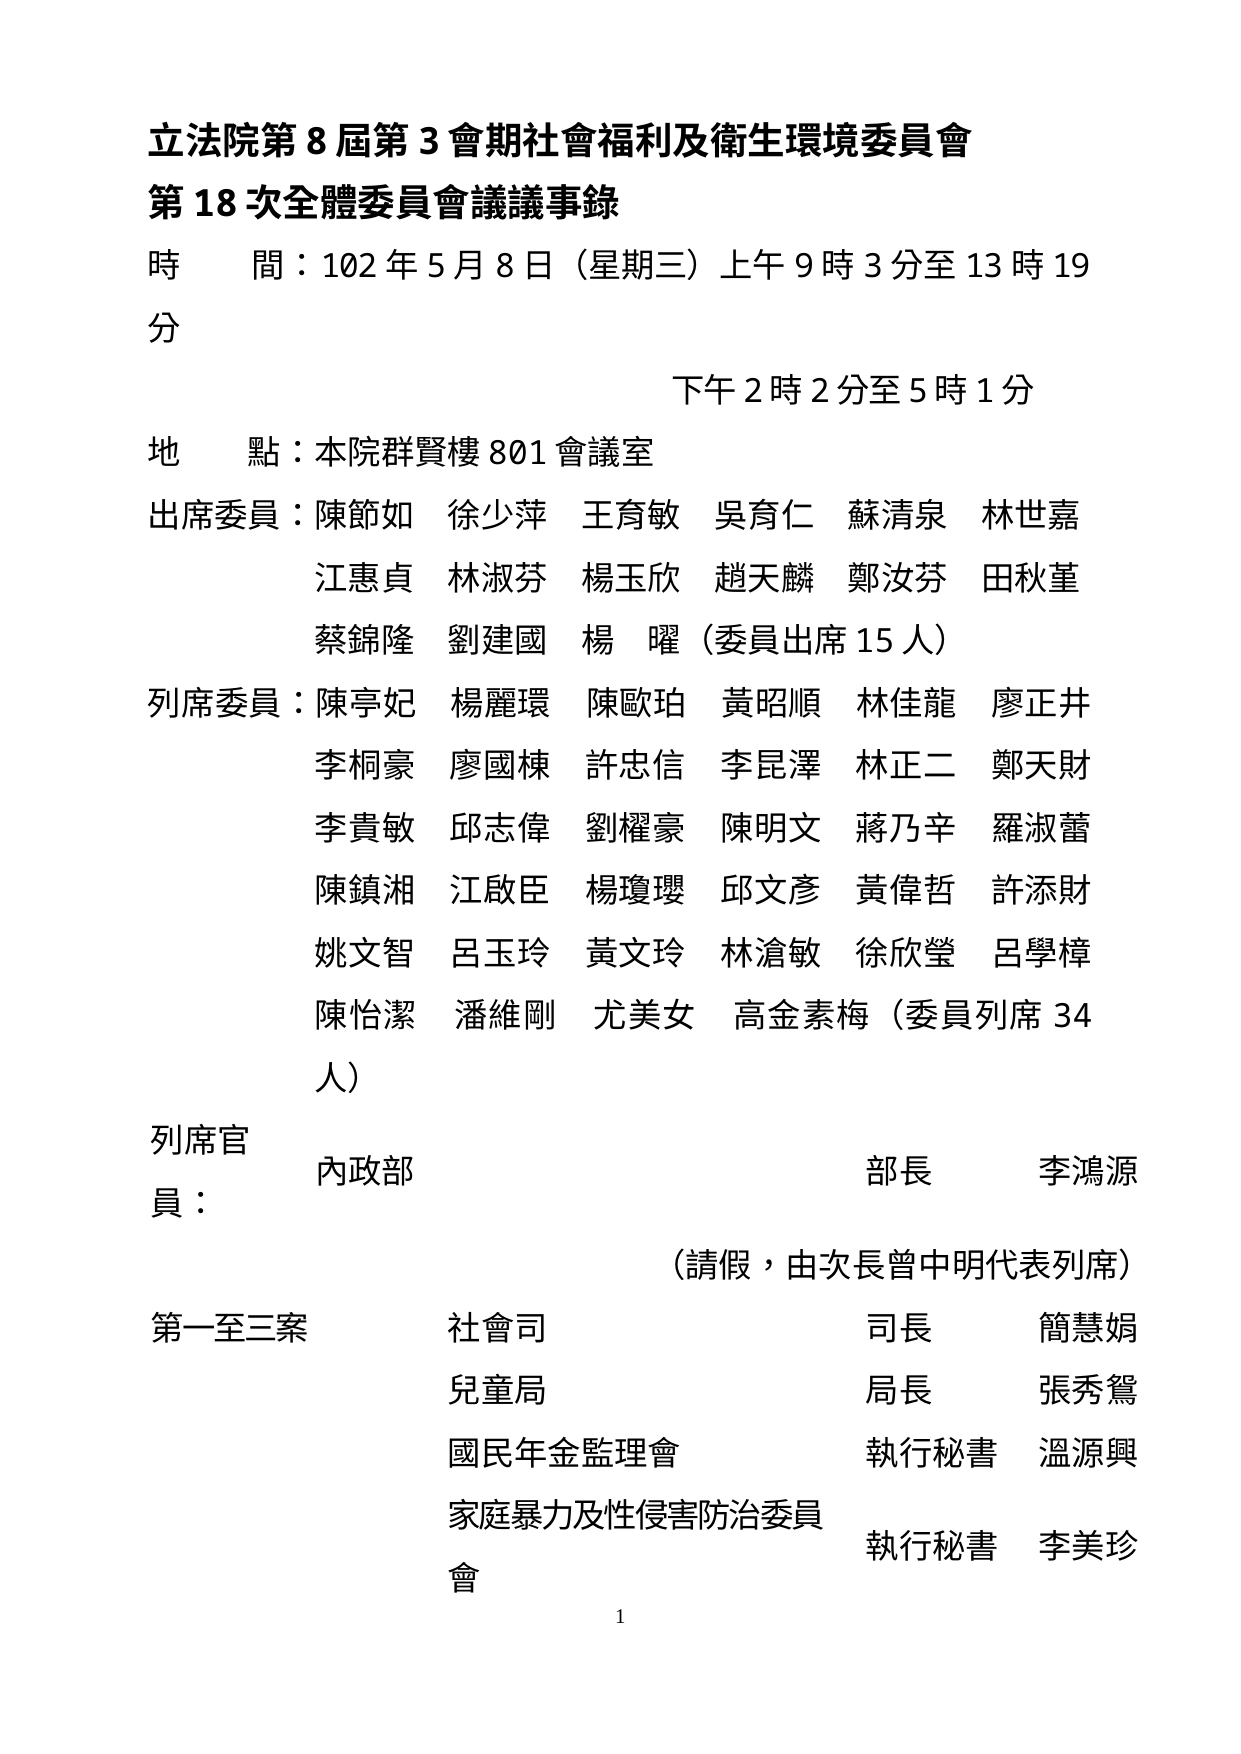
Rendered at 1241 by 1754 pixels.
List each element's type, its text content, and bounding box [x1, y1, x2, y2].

table_cell [312, 1221, 444, 1284]
table_header 李鴻源 [1022, 1096, 1155, 1221]
table_cell [848, 1409, 863, 1471]
table_cell 局長 [863, 1346, 1022, 1409]
table_cell [312, 1471, 444, 1596]
text 出席委員：陳節如 徐少萍 王育敏 吳育仁 蘇清泉 林世嘉江惠貞 林淑芬 楊玉欣 趙天麟 鄭汝芬 田秋堇蔡錦隆 劉建國 楊 曜（委員出席15人） [148, 471, 1092, 659]
table_cell 執行秘書 [863, 1409, 1022, 1471]
table_cell [148, 1346, 312, 1409]
table_cell [848, 1284, 863, 1346]
table_cell 簡慧娟 [1022, 1284, 1155, 1346]
table_header 部長 [863, 1096, 1022, 1221]
table_cell [848, 1471, 863, 1596]
table_cell 溫源興 [1022, 1409, 1155, 1471]
table_cell 執行秘書 [863, 1471, 1022, 1596]
table_cell 國民年金監理會 [445, 1409, 848, 1471]
text 立法院第8屆第3會期社會福利及衛生環境委員會 [148, 96, 1092, 159]
table_cell 李美珍 [1022, 1471, 1155, 1596]
table_cell （請假，由次長曾中明代表列席） [445, 1221, 1155, 1284]
table_cell [312, 1409, 444, 1471]
table_cell 家庭暴力及性侵害防治委員會 [445, 1471, 848, 1596]
table_cell 張秀鴛 [1022, 1346, 1155, 1409]
table_cell [148, 1471, 312, 1596]
text 列席委員：陳亭妃 楊麗環 陳歐珀 黃昭順 林佳龍 廖正井李桐豪 廖國棟 許忠信 李昆澤 林正二 鄭天財李貴敏 邱志偉 劉櫂豪 陳明文 蔣乃辛 羅淑蕾陳鎮湘 江啟臣 楊瓊瓔 邱文彥 黃偉哲 許添財姚文智 呂玉玲 黃文玲 林滄敏 徐欣瑩 呂學樟陳怡潔 潘維剛 尤美女 高金素梅（委員列席34人） [148, 659, 1092, 1096]
table_cell [148, 1221, 312, 1284]
table_cell [148, 1409, 312, 1471]
table_cell [312, 1284, 444, 1346]
table_header 內政部 [312, 1096, 444, 1221]
text 下午2時2分至5時1分 [664, 346, 1092, 409]
table_cell [848, 1346, 863, 1409]
text 地 點：本院群賢樓801會議室 [148, 409, 1092, 471]
table_cell 第一至三案 [148, 1284, 312, 1346]
table_header 列席官員： [148, 1096, 312, 1221]
table_cell 司長 [863, 1284, 1022, 1346]
table_cell 社會司 [445, 1284, 848, 1346]
table_header [848, 1096, 863, 1221]
text 時 間：102年5月8日（星期三）上午9時3分至13時19分 [148, 221, 1092, 346]
text 第18次全體委員會議議事錄 [148, 159, 1092, 221]
table_cell [312, 1346, 444, 1409]
table_cell 兒童局 [445, 1346, 848, 1409]
table_header [445, 1096, 848, 1221]
